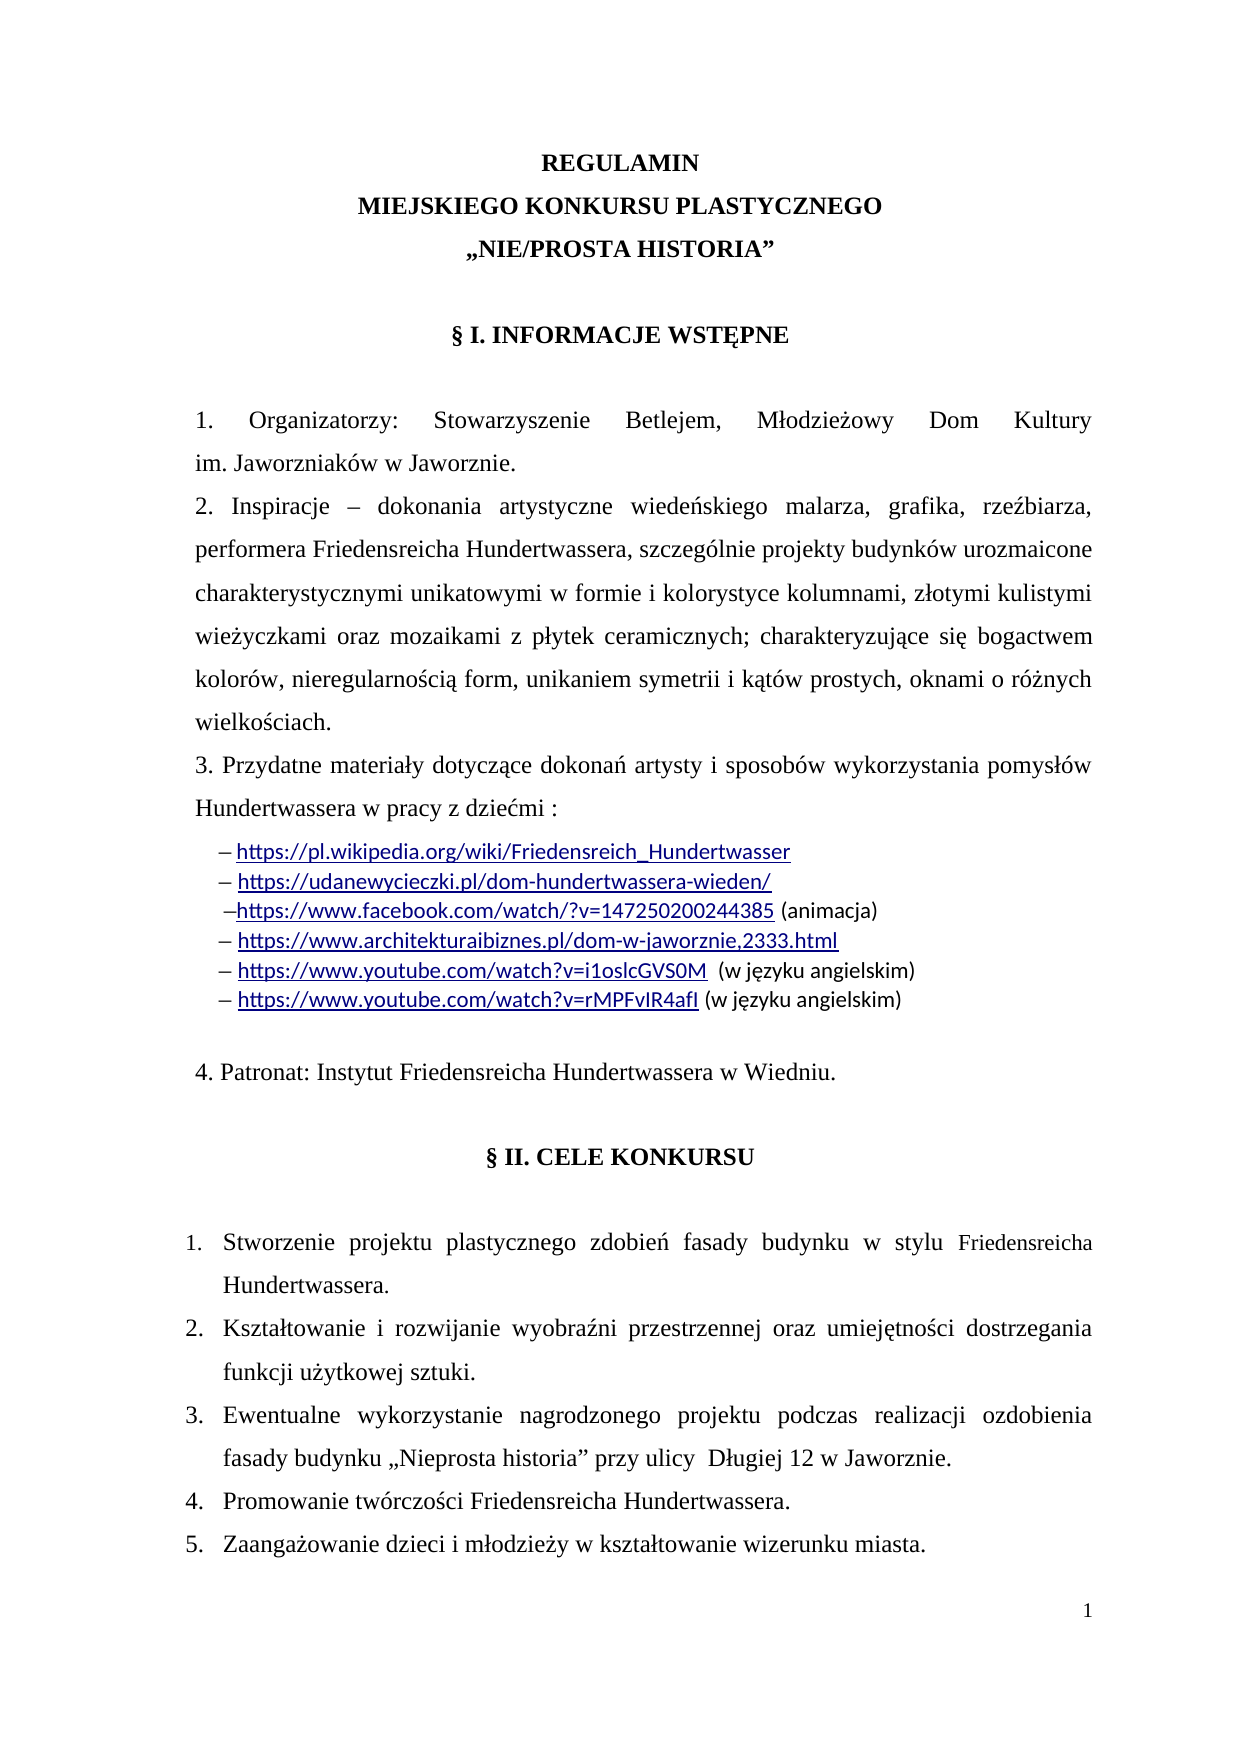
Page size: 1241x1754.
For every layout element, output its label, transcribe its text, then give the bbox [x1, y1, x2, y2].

text 4. Patronat: Instytut Friedensreicha Hundertwassera w Wiedniu. [195, 1057, 1093, 1086]
list Zaangażowanie dzieci i młodzieży w kształtowanie wizerunku miasta. [185, 1529, 1093, 1558]
list Ewentualne wykorzystanie nagrodzonego projektu podczas realizacji ozdobienia fasady budynku „Nieprosta historia” przy ulicy Długiej 12 w Jaworznie. [185, 1400, 1093, 1472]
text – https://www.architekturaibiznes.pl/dom-w-jaworznie,2333.html [218, 925, 1093, 954]
text – https://www.youtube.com/watch?v=i1oslcGVS0M (w języku angielskim) [218, 955, 1093, 984]
text REGULAMIN MIEJSKIEGO KONKURSU PLASTYCZNEGO [148, 148, 1093, 219]
text – https://udanewycieczki.pl/dom-hundertwassera-wieden/ [218, 866, 1093, 895]
text 3. Przydatne materiały dotyczące dokonań artysty i sposobów wykorzystania pomysłów Hundertwassera w pracy z dziećmi : [195, 750, 1093, 822]
text –https://www.facebook.com/watch/?v=147250200244385 (animacja) [218, 896, 1093, 925]
text – https://pl.wikipedia.org/wiki/Friedensreich_Hundertwasser [218, 836, 1093, 866]
text 1. Organizatorzy: Stowarzyszenie Betlejem, Młodzieżowy Dom Kultury im. Jaworzniaków w Jaworznie. [195, 405, 1093, 477]
text „NIE/PROSTA HISTORIA” [148, 234, 1093, 263]
text 2. Inspiracje – dokonania artystyczne wiedeńskiego malarza, grafika, rzeźbiarza, performera Friedensreicha Hundertwassera, szczególnie projekty budynków urozmaicone charakterystycznymi unikatowymi w formie i kolorystyce kolumnami, złotymi kulistymi wieżyczkami oraz mozaikami z płytek ceramicznych; charakteryzujące się bogactwem kolorów, nieregularnością form, unikaniem symetrii i kątów prostych, oknami o różnych wielkościach. [195, 491, 1093, 736]
text § II. CELE KONKURSU [148, 1142, 1093, 1171]
text § I. INFORMACJE WSTĘPNE [148, 320, 1093, 349]
list Kształtowanie i rozwijanie wyobraźni przestrzennej oraz umiejętności dostrzegania funkcji użytkowej sztuki. [185, 1313, 1093, 1385]
list Promowanie twórczości Friedensreicha Hundertwassera. [185, 1486, 1093, 1515]
list Stworzenie projektu plastycznego zdobień fasady budynku w stylu Friedensreicha Hundertwassera. [185, 1227, 1093, 1299]
text – https://www.youtube.com/watch?v=rMPFvIR4afI (w języku angielskim) [218, 984, 1093, 1013]
